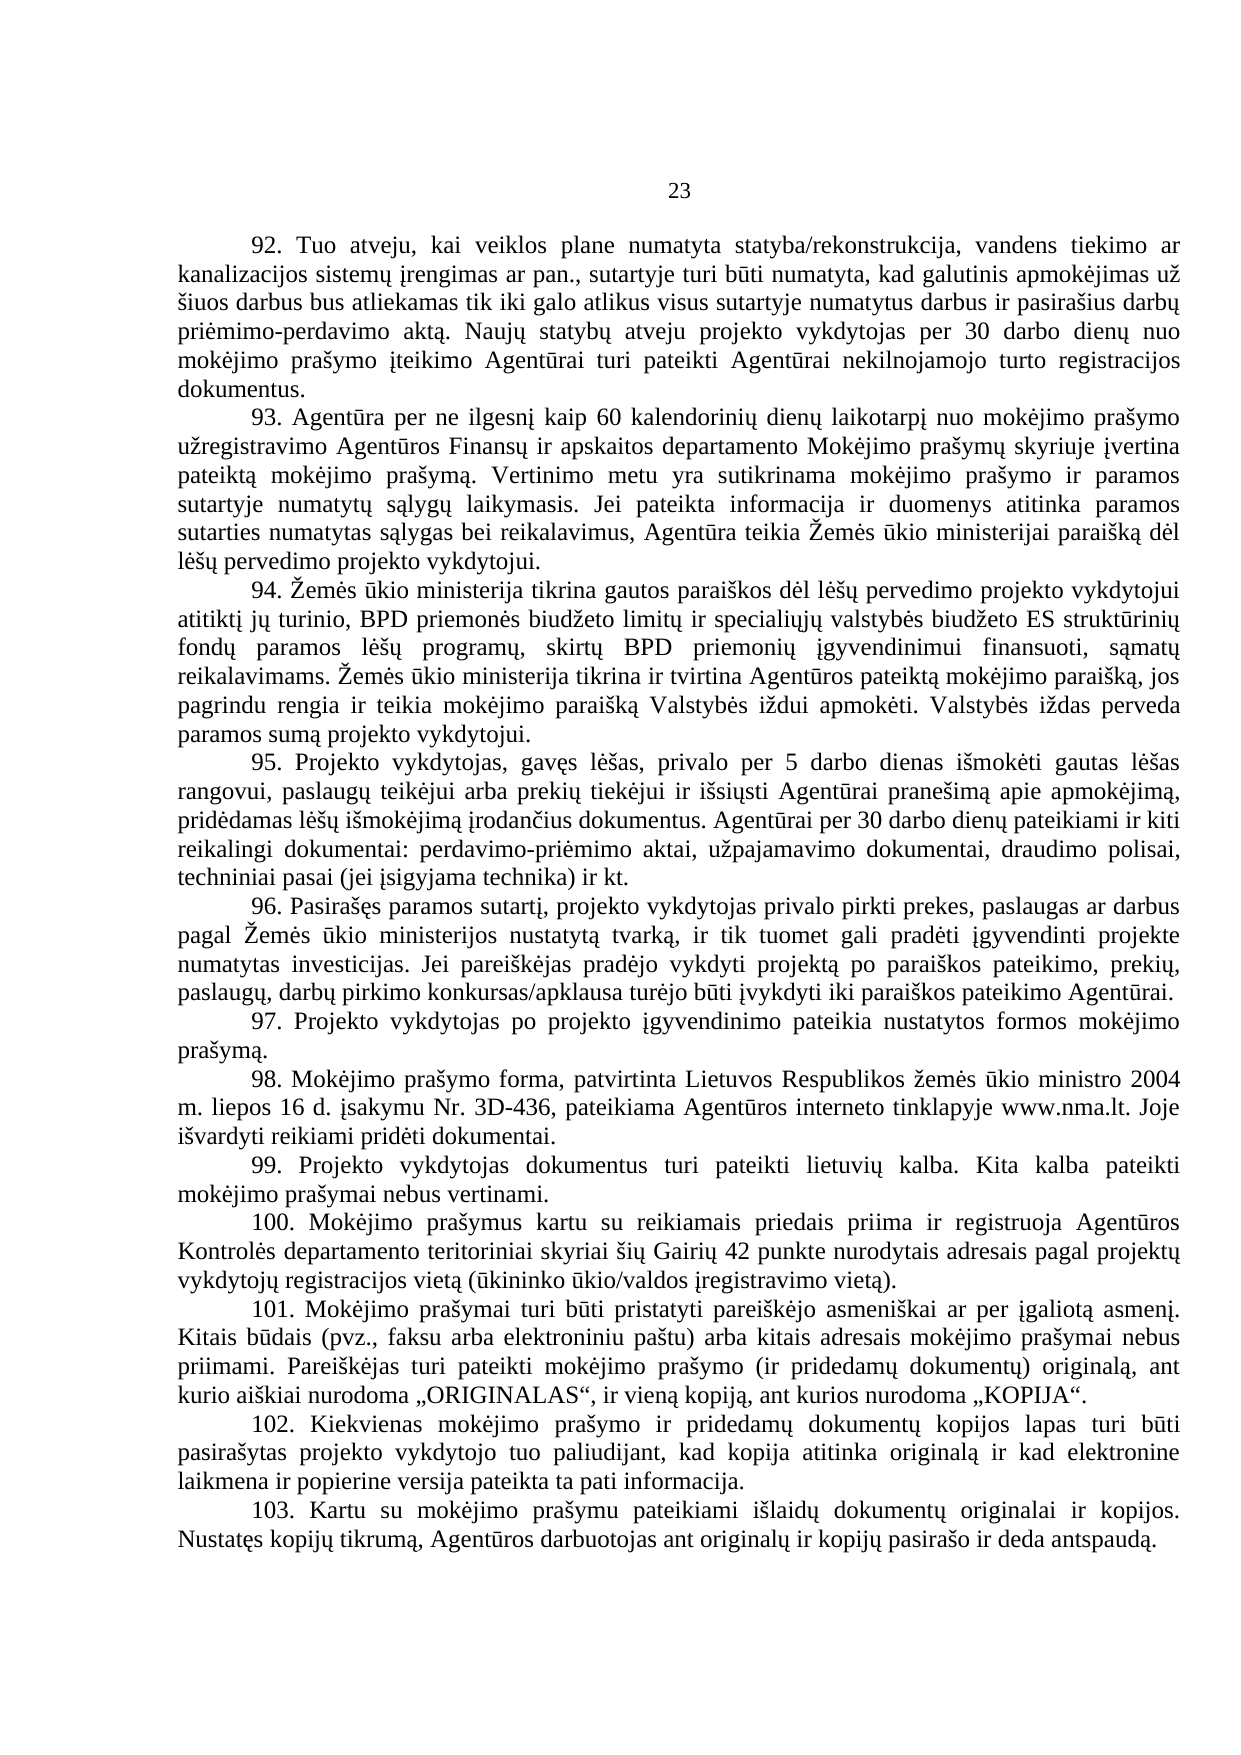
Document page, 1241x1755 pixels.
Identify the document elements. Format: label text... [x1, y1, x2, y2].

text 92. Tuo atveju, kai veiklos plane numatyta statyba/rekonstrukcija, vandens tiekimo ar kanalizacijos sistemų įrengimas ar pan., sutartyje turi būti numatyta, kad galutinis apmokėjimas už šiuos darbus bus atliekamas tik iki galo atlikus visus sutartyje numatytus darbus ir pasirašius darbų priėmimo-perdavimo aktą. Naujų statybų atveju projekto vykdytojas per 30 darbo dienų nuo mokėjimo prašymo įteikimo Agentūrai turi pateikti Agentūrai nekilnojamojo turto registracijos dokumentus. [177, 230, 1181, 402]
text 97. Projekto vykdytojas po projekto įgyvendinimo pateikia nustatytos formos mokėjimo prašymą. [177, 1006, 1181, 1064]
text 93. Agentūra per ne ilgesnį kaip 60 kalendorinių dienų laikotarpį nuo mokėjimo prašymo užregistravimo Agentūros Finansų ir apskaitos departamento Mokėjimo prašymų skyriuje įvertina pateiktą mokėjimo prašymą. Vertinimo metu yra sutikrinama mokėjimo prašymo ir paramos sutartyje numatytų sąlygų laikymasis. Jei pateikta informacija ir duomenys atitinka paramos sutarties numatytas sąlygas bei reikalavimus, Agentūra teikia Žemės ūkio ministerijai paraišką dėl lėšų pervedimo projekto vykdytojui. [177, 402, 1181, 575]
text 94. Žemės ūkio ministerija tikrina gautos paraiškos dėl lėšų pervedimo projekto vykdytojui atitiktį jų turinio, BPD priemonės biudžeto limitų ir specialiųjų valstybės biudžeto ES struktūrinių fondų paramos lėšų programų, skirtų BPD priemonių įgyvendinimui finansuoti, sąmatų reikalavimams. Žemės ūkio ministerija tikrina ir tvirtina Agentūros pateiktą mokėjimo paraišką, jos pagrindu rengia ir teikia mokėjimo paraišką Valstybės iždui apmokėti. Valstybės iždas perveda paramos sumą projekto vykdytojui. [177, 575, 1181, 747]
text 99. Projekto vykdytojas dokumentus turi pateikti lietuvių kalba. Kita kalba pateikti mokėjimo prašymai nebus vertinami. [177, 1150, 1181, 1207]
text 95. Projekto vykdytojas, gavęs lėšas, privalo per 5 darbo dienas išmokėti gautas lėšas rangovui, paslaugų teikėjui arba prekių tiekėjui ir išsiųsti Agentūrai pranešimą apie apmokėjimą, pridėdamas lėšų išmokėjimą įrodančius dokumentus. Agentūrai per 30 darbo dienų pateikiami ir kiti reikalingi dokumentai: perdavimo-priėmimo aktai, užpajamavimo dokumentai, draudimo polisai, techniniai pasai (jei įsigyjama technika) ir kt. [177, 747, 1181, 891]
text 100. Mokėjimo prašymus kartu su reikiamais priedais priima ir registruoja Agentūros Kontrolės departamento teritoriniai skyriai šių Gairių 42 punkte nurodytais adresais pagal projektų vykdytojų registracijos vietą (ūkininko ūkio/valdos įregistravimo vietą). [177, 1207, 1181, 1294]
text 103. Kartu su mokėjimo prašymu pateikiami išlaidų dokumentų originalai ir kopijos. Nustatęs kopijų tikrumą, Agentūros darbuotojas ant originalų ir kopijų pasirašo ir deda antspaudą. [177, 1495, 1181, 1552]
text 102. Kiekvienas mokėjimo prašymo ir pridedamų dokumentų kopijos lapas turi būti pasirašytas projekto vykdytojo tuo paliudijant, kad kopija atitinka originalą ir kad elektronine laikmena ir popierine versija pateikta ta pati informacija. [177, 1409, 1181, 1495]
text 101. Mokėjimo prašymai turi būti pristatyti pareiškėjo asmeniškai ar per įgaliotą asmenį. Kitais būdais (pvz., faksu arba elektroniniu paštu) arba kitais adresais mokėjimo prašymai nebus priimami. Pareiškėjas turi pateikti mokėjimo prašymo (ir pridedamų dokumentų) originalą, ant kurio aiškiai nurodoma „ORIGINALAS“, ir vieną kopiją, ant kurios nurodoma „KOPIJA“. [177, 1294, 1181, 1409]
text 98. Mokėjimo prašymo forma, patvirtinta Lietuvos Respublikos žemės ūkio ministro 2004 m. liepos 16 d. įsakymu Nr. 3D-436, pateikiama Agentūros interneto tinklapyje www.nma.lt. Joje išvardyti reikiami pridėti dokumentai. [177, 1064, 1181, 1150]
text 96. Pasirašęs paramos sutartį, projekto vykdytojas privalo pirkti prekes, paslaugas ar darbus pagal Žemės ūkio ministerijos nustatytą tvarką, ir tik tuomet gali pradėti įgyvendinti projekte numatytas investicijas. Jei pareiškėjas pradėjo vykdyti projektą po paraiškos pateikimo, prekių, paslaugų, darbų pirkimo konkursas/apklausa turėjo būti įvykdyti iki paraiškos pateikimo Agentūrai. [177, 891, 1181, 1006]
